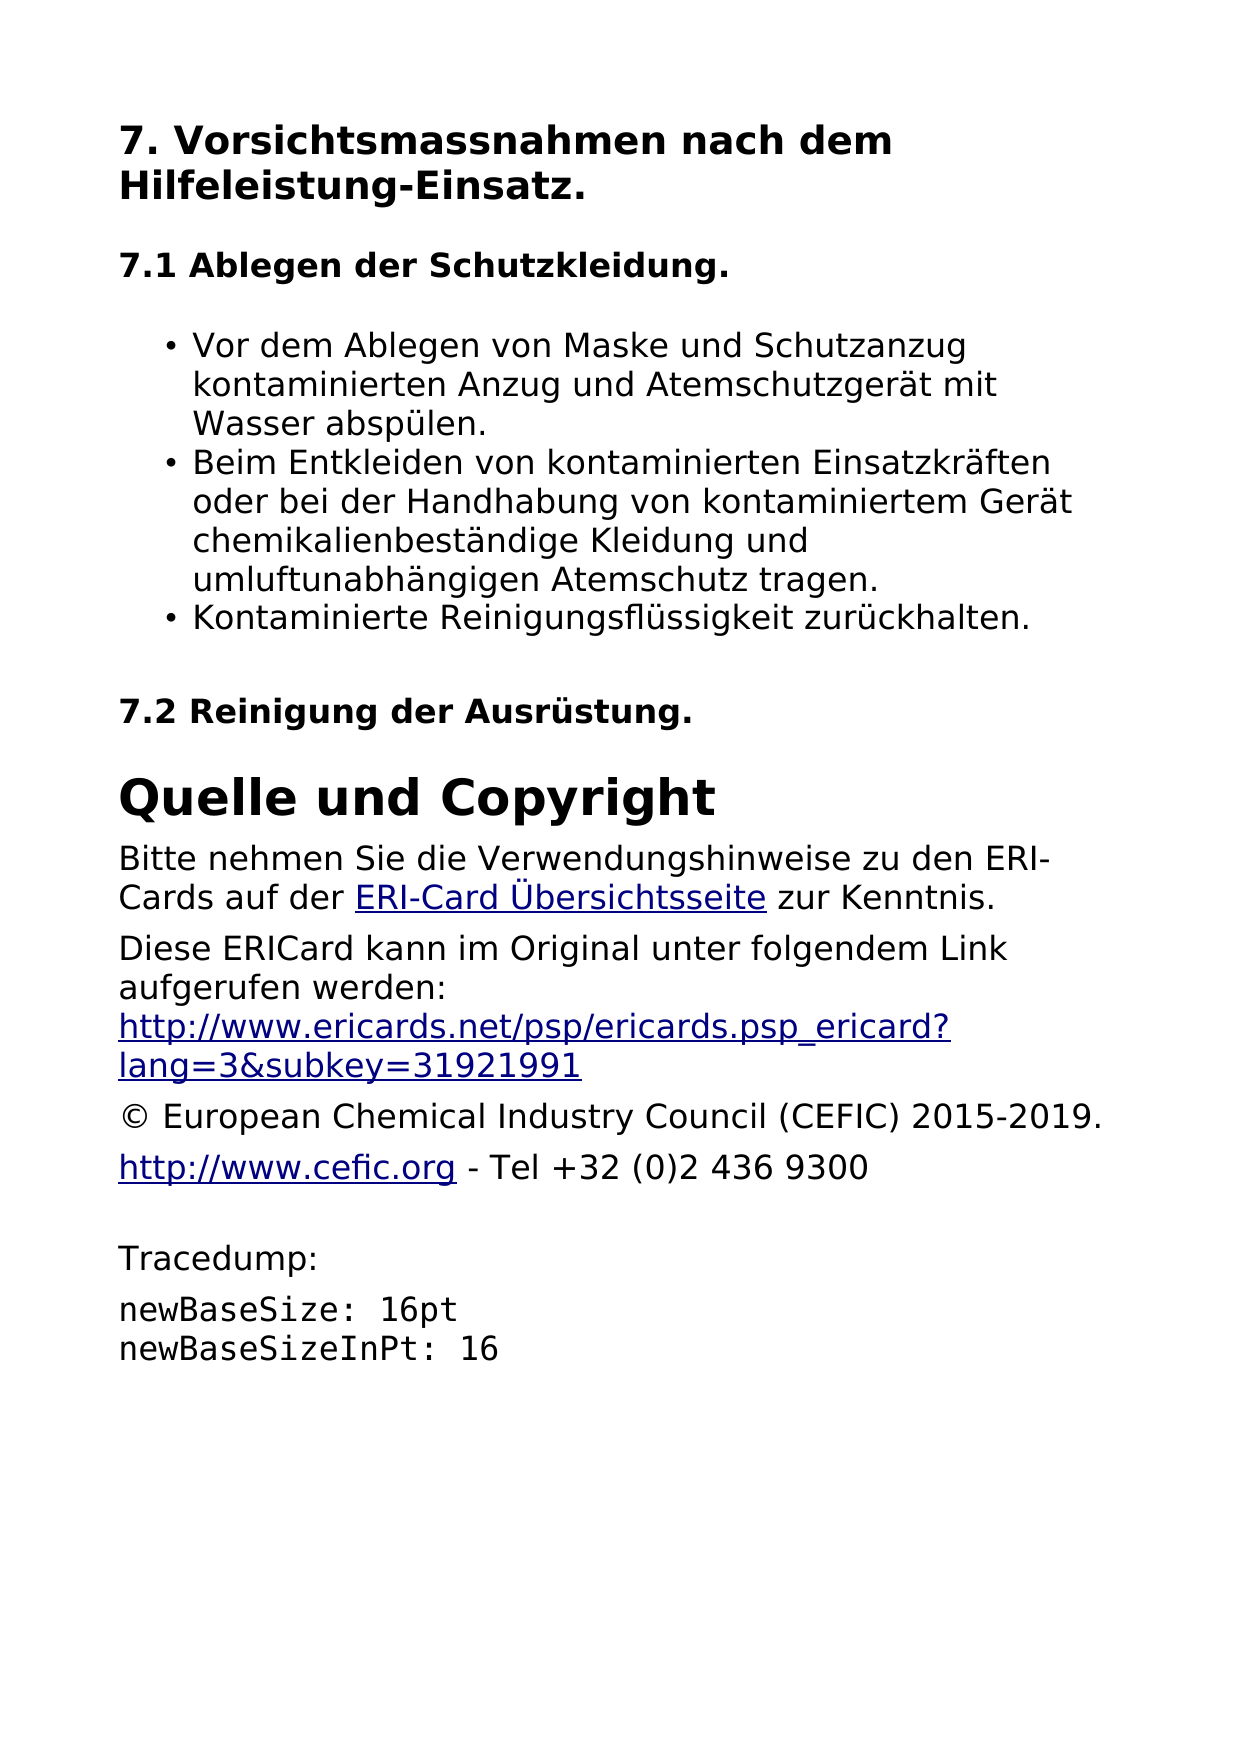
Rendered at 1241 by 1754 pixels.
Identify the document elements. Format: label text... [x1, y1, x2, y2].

subtitle 7. Vorsichtsmassnahmen nach dem Hilfeleistung-Einsatz. [118, 118, 1122, 208]
subtitle Quelle und Copyright [118, 768, 1122, 827]
text Diese ERICard kann im Original unter folgendem Link aufgerufen werden: http://www.ericards.net/psp/ericards.psp_ericard?lang=3&subkey=31921991 [118, 929, 1122, 1085]
list Vor dem Ablegen von Maske und Schutzanzug kontaminierten Anzug und Atemschutzgerät mit Wasser abspülen. [177, 327, 1122, 443]
text © European Chemical Industry Council (CEFIC) 2015-2019. [118, 1097, 1122, 1136]
text Tracedump: [118, 1200, 1122, 1278]
subtitle 7.2 Reinigung der Ausrüstung. [118, 692, 1122, 731]
text http://www.cefic.org - Tel +32 (0)2 436 9300 [118, 1149, 1122, 1188]
text newBaseSize: 16pt newBaseSizeInPt: 16 [118, 1290, 1122, 1368]
subtitle 7.1 Ablegen der Schutzkleidung. [118, 246, 1122, 285]
text Bitte nehmen Sie die Verwendungshinweise zu den ERI-Cards auf der ERI-Card Übersichtsseite zur Kenntnis. [118, 839, 1122, 917]
list Beim Entkleiden von kontaminierten Einsatzkräften oder bei der Handhabung von kontaminiertem Gerät chemikalienbeständige Kleidung und umluftunabhängigen Atemschutz tragen. [177, 443, 1122, 599]
list Kontaminierte Reinigungsflüssigkeit zurückhalten. [177, 599, 1122, 638]
